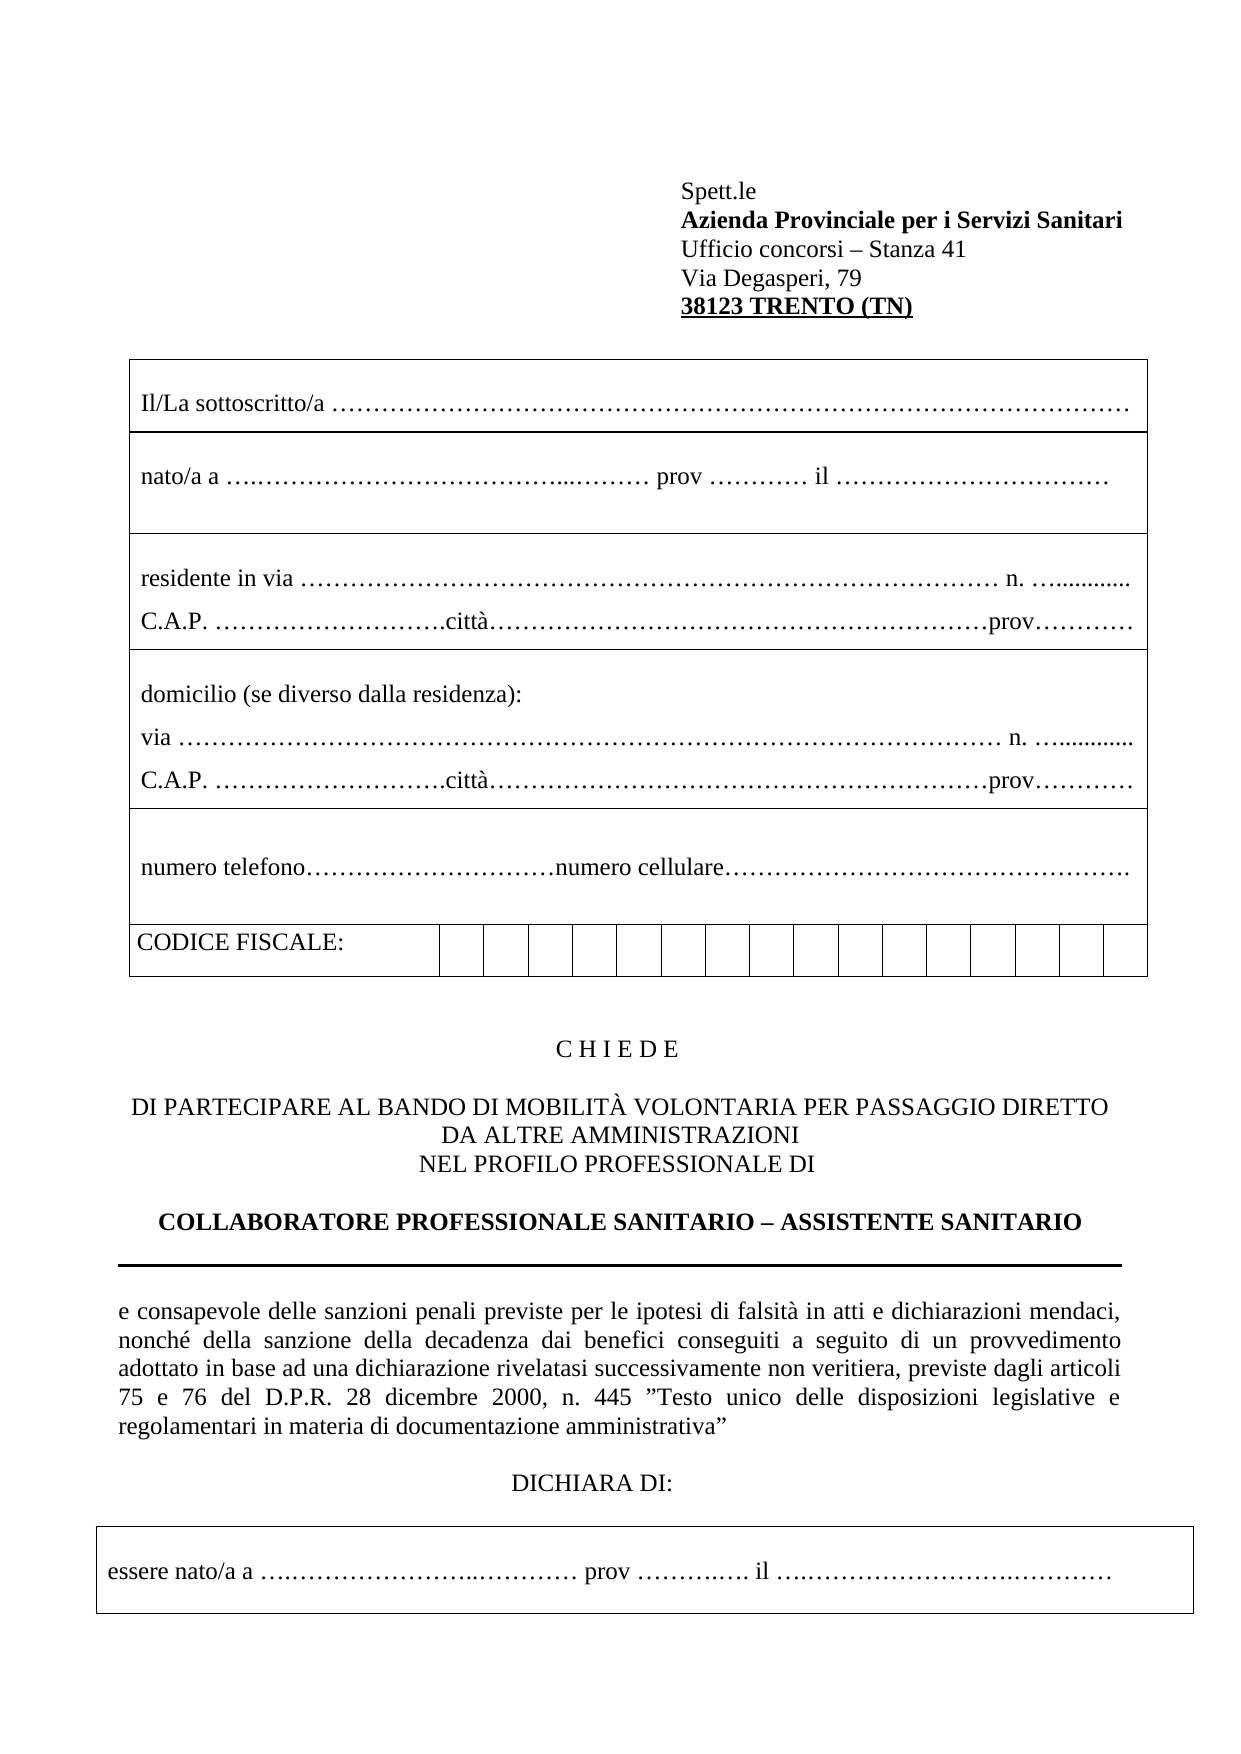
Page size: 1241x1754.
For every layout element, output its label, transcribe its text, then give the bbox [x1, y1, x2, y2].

text Spett.le [681, 176, 1122, 205]
table_cell [883, 925, 926, 976]
table_cell [794, 925, 838, 976]
table_cell [750, 925, 793, 976]
text DICHIARA DI: [62, 1468, 1122, 1497]
table_cell [617, 925, 661, 976]
text e consapevole delle sanzioni penali previste per le ipotesi di falsità in atti e dichiarazioni mendaci, nonché della sanzione della decadenza dai benefici conseguiti a seguito di un provvedimento adottato in base ad una dichiarazione rivelatasi successivamente non veritiera, previste dagli articoli 75 e 76 del D.P.R. 28 dicembre 2000, n. 445 ”Testo unico delle disposizioni legislative e regolamentari in materia di documentazione amministrativa” [118, 1296, 1122, 1440]
text Azienda Provinciale per i Servizi Sanitari [681, 205, 1131, 234]
table_cell [839, 925, 882, 976]
table_cell numero telefono…………………………numero cellulare…………………………………………. [130, 809, 1147, 924]
table_cell [529, 925, 572, 976]
table_cell [1016, 925, 1059, 976]
table_cell [573, 925, 616, 976]
table_header essere nato/a a ….…………………..………… prov ……….…. il ….…………………….………… [97, 1527, 1193, 1613]
table_cell [1104, 925, 1147, 976]
table_header Il/La sottoscritto/a …………………………………………………………………………………… [130, 360, 1147, 431]
text DI PARTECIPARE AL BANDO DI MOBILITÀ VOLONTARIA PER PASSAGGIO DIRETTO DA ALTRE AMMINISTRAZIONI [118, 1092, 1122, 1149]
text Via Degasperi, 79 [681, 263, 1122, 291]
table_cell nato/a a ….………………………………...……… prov ………… il …………………………… [130, 433, 1147, 533]
text NEL PROFILO PROFESSIONALE DI [118, 1149, 1122, 1178]
table_header [73, 1526, 96, 1613]
table_cell residente in via ………………………………………………………………………… n. …............ C.A.P. ……………………….città……………………………………………………prov………… [130, 534, 1147, 649]
table_cell [927, 925, 970, 976]
table_cell [971, 925, 1015, 976]
table_cell [662, 925, 705, 976]
table_cell CODICE FISCALE: [130, 925, 439, 976]
text Ufficio concorsi – Stanza 41 [681, 234, 1122, 263]
text 38123 TRENTO (TN) [681, 291, 1122, 320]
table_cell [706, 925, 749, 976]
text COLLABORATORE PROFESSIONALE SANITARIO – ASSISTENTE SANITARIO [118, 1207, 1122, 1235]
table_cell domicilio (se diverso dalla residenza): via ……………………………………………………………………………………… n. …............ C.A.P. ……………………….città……………………………………………………prov………… [130, 650, 1147, 808]
table_cell [484, 925, 528, 976]
table_cell [1060, 925, 1103, 976]
text C H I E D E [118, 1034, 1122, 1063]
table_cell [440, 925, 483, 976]
